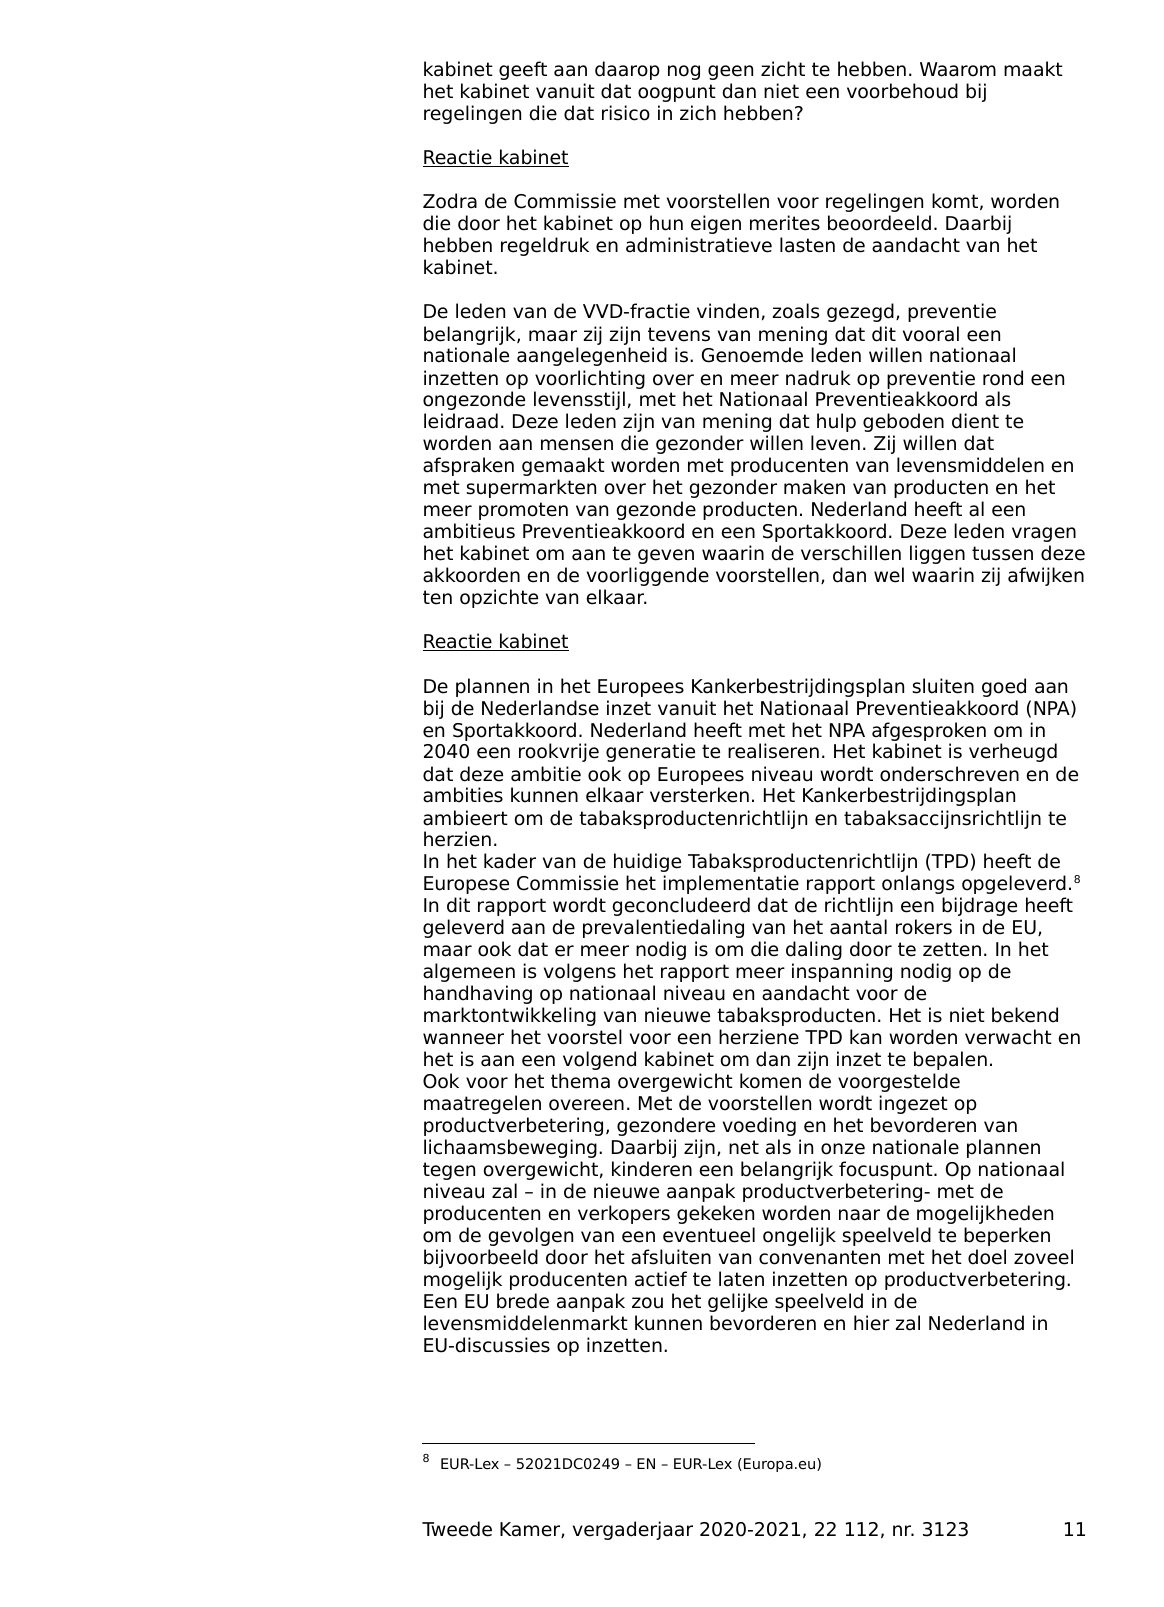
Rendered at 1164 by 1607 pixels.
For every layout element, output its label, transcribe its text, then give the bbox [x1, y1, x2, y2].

text De leden van de VVD-fractie vinden, zoals gezegd, preventie belangrijk, maar zij zijn tevens van mening dat dit vooral een nationale aangelegenheid is. Genoemde leden willen nationaal inzetten op voorlichting over en meer nadruk op preventie rond een ongezonde levensstijl, met het Nationaal Preventieakkoord als leidraad. Deze leden zijn van mening dat hulp geboden dient te worden aan mensen die gezonder willen leven. Zij willen dat afspraken gemaakt worden met producenten van levensmiddelen en met supermarkten over het gezonder maken van producten en het meer promoten van gezonde producten. Nederland heeft al een ambitieus Preventieakkoord en een Sportakkoord. Deze leden vragen het kabinet om aan te geven waarin de verschillen liggen tussen deze akkoorden en de voorliggende voorstellen, dan wel waarin zij afwijken ten opzichte van elkaar. [422, 301, 1087, 609]
text Zodra de Commissie met voorstellen voor regelingen komt, worden die door het kabinet op hun eigen merites beoordeeld. Daarbij hebben regeldruk en administratieve lasten de aandacht van het kabinet. [422, 191, 1087, 279]
subtitle Reactie kabinet [422, 147, 1087, 169]
subtitle Reactie kabinet [422, 631, 1087, 653]
text kabinet geeft aan daarop nog geen zicht te hebben. Waarom maakt het kabinet vanuit dat oogpunt dan niet een voorbehoud bij regelingen die dat risico in zich hebben? [422, 59, 1087, 125]
text In het kader van de huidige Tabaksproductenrichtlijn (TPD) heeft de Europese Commissie het implementatie rapport onlangs opgeleverd. In dit rapport wordt geconcludeerd dat de richtlijn een bijdrage heeft geleverd aan de prevalentiedaling van het aantal rokers in de EU, maar ook dat er meer nodig is om die daling door te zetten. In het algemeen is volgens het rapport meer inspanning nodig op de handhaving op nationaal niveau en aandacht voor de marktontwikkeling van nieuwe tabaksproducten. Het is niet bekend wanneer het voorstel voor een herziene TPD kan worden verwacht en het is aan een volgend kabinet om dan zijn inzet te bepalen. [422, 851, 1087, 1071]
text Ook voor het thema overgewicht komen de voorgestelde maatregelen overeen. Met de voorstellen wordt ingezet op productverbetering, gezondere voeding en het bevorderen van lichaamsbeweging. Daarbij zijn, net als in onze nationale plannen tegen overgewicht, kinderen een belangrijk focuspunt. Op nationaal niveau zal – in de nieuwe aanpak productverbetering- met de producenten en verkopers gekeken worden naar de mogelijkheden om de gevolgen van een eventueel ongelijk speelveld te beperken bijvoorbeeld door het afsluiten van convenanten met het doel zoveel mogelijk producenten actief te laten inzetten op productverbetering. Een EU brede aanpak zou het gelijke speelveld in de levensmiddelenmarkt kunnen bevorderen en hier zal Nederland in EU-discussies op inzetten. [422, 1071, 1087, 1357]
text EUR-Lex – 52021DC0249 – EN – EUR-Lex (Europa.eu) [422, 1452, 1087, 1474]
text De plannen in het Europees Kankerbestrijdingsplan sluiten goed aan bij de Nederlandse inzet vanuit het Nationaal Preventieakkoord (NPA) en Sportakkoord. Nederland heeft met het NPA afgesproken om in 2040 een rookvrije generatie te realiseren. Het kabinet is verheugd dat deze ambitie ook op Europees niveau wordt onderschreven en de ambities kunnen elkaar versterken. Het Kankerbestrijdingsplan ambieert om de tabaksproductenrichtlijn en tabaksaccijnsrichtlijn te herzien. [422, 676, 1087, 851]
